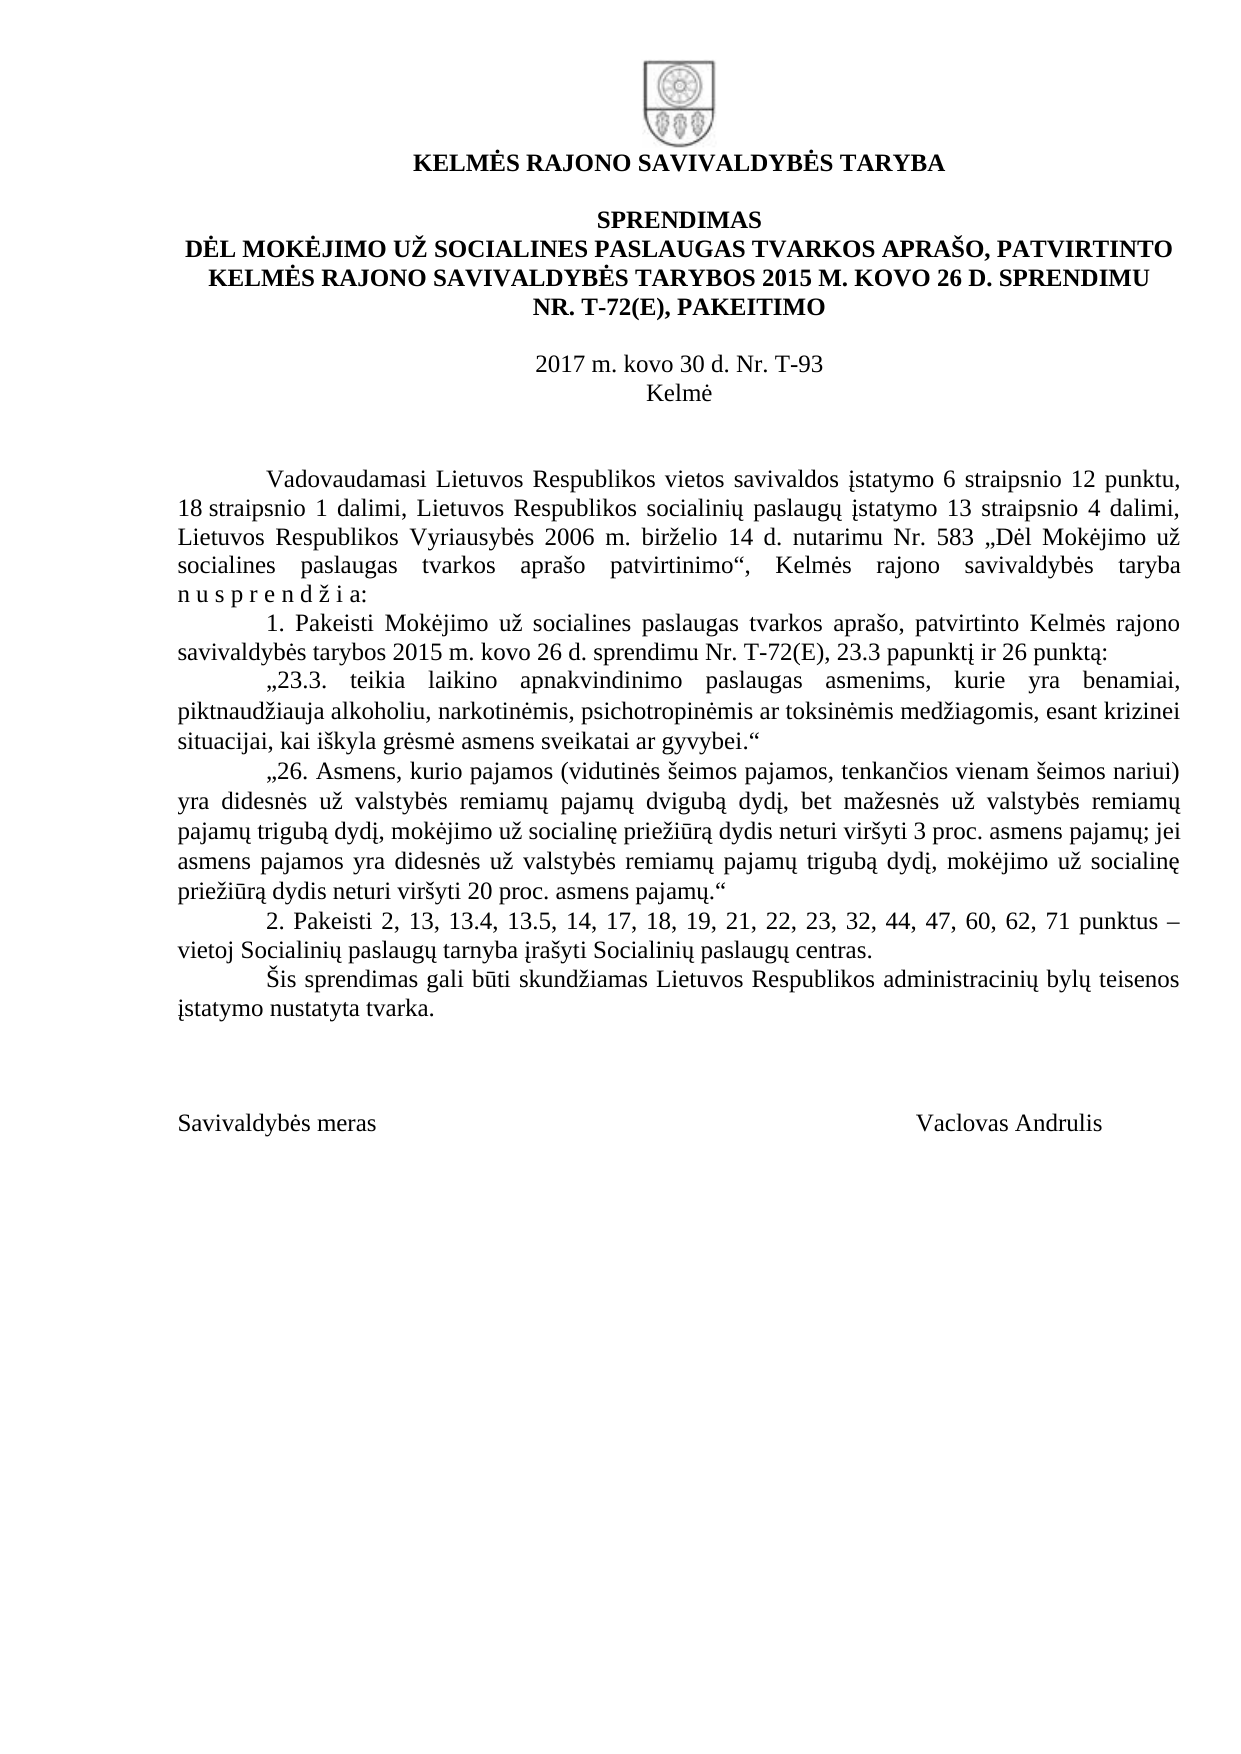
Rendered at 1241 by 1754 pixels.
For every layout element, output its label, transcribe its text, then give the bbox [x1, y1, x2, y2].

text 2. Pakeisti 2, 13, 13.4, 13.5, 14, 17, 18, 19, 21, 22, 23, 32, 44, 47, 60, 62, 71 punktus – vietoj Socialinių paslaugų tarnyba įrašyti Socialinių paslaugų centras. [177, 906, 1181, 964]
text 2017 m. kovo 30 d. Nr. T-93 [177, 349, 1181, 378]
text Savivaldybės meras Vaclovas Andrulis [177, 1108, 1181, 1136]
text SPRENDIMAS [177, 206, 1181, 234]
text „23.3. teikia laikino apnakvindinimo paslaugas asmenims, kurie yra benamiai, piktnaudžiauja alkoholiu, narkotinėmis, psichotropinėmis ar toksinėmis medžiagomis, esant krizinei situacijai, kai iškyla grėsmė asmens sveikatai ar gyvybei.“ [177, 666, 1181, 754]
text KELMĖS RAJONO SAVIVALDYBĖS TARYBA [177, 148, 1181, 177]
text Kelmė [177, 378, 1181, 407]
text Šis sprendimas gali būti skundžiamas Lietuvos Respublikos administracinių bylų teisenos įstatymo nustatyta tvarka. [177, 964, 1181, 1021]
text „26. Asmens, kurio pajamos (vidutinės šeimos pajamos, tenkančios vienam šeimos nariui) yra didesnės už valstybės remiamų pajamų dvigubą dydį, bet mažesnės už valstybės remiamų pajamų trigubą dydį, mokėjimo už socialinę priežiūrą dydis neturi viršyti 3 proc. asmens pajamų; jei asmens pajamos yra didesnės už valstybės remiamų pajamų trigubą dydį, mokėjimo už socialinę priežiūrą dydis neturi viršyti 20 proc. asmens pajamų.“ [177, 756, 1181, 905]
text DĖL mokėjimo už socialines paslaugas tvarkos APRAŠO, PATVIRTINTO KELMĖS RAJONO SAVIVALDYBĖS TARYBOS 2015 m. kovo 26 d. SPRENDIMU NR. T-72(E), PAKEITIMO [177, 234, 1181, 321]
text 1. Pakeisti Mokėjimo už socialines paslaugas tvarkos aprašo, patvirtinto Kelmės rajono savivaldybės tarybos 2015 m. kovo 26 d. sprendimu Nr. T-72(E), 23.3 papunktį ir 26 punktą: [177, 608, 1181, 666]
text Vadovaudamasi Lietuvos Respublikos vietos savivaldos įstatymo 6 straipsnio 12 punktu, 18 straipsnio 1 dalimi, Lietuvos Respublikos socialinių paslaugų įstatymo 13 straipsnio 4 dalimi, Lietuvos Respublikos Vyriausybės 2006 m. birželio 14 d. nutarimu Nr. 583 „Dėl Mokėjimo už socialines paslaugas tvarkos aprašo patvirtinimo“, Kelmės rajono savivaldybės taryba nusprendžia: [177, 464, 1181, 608]
